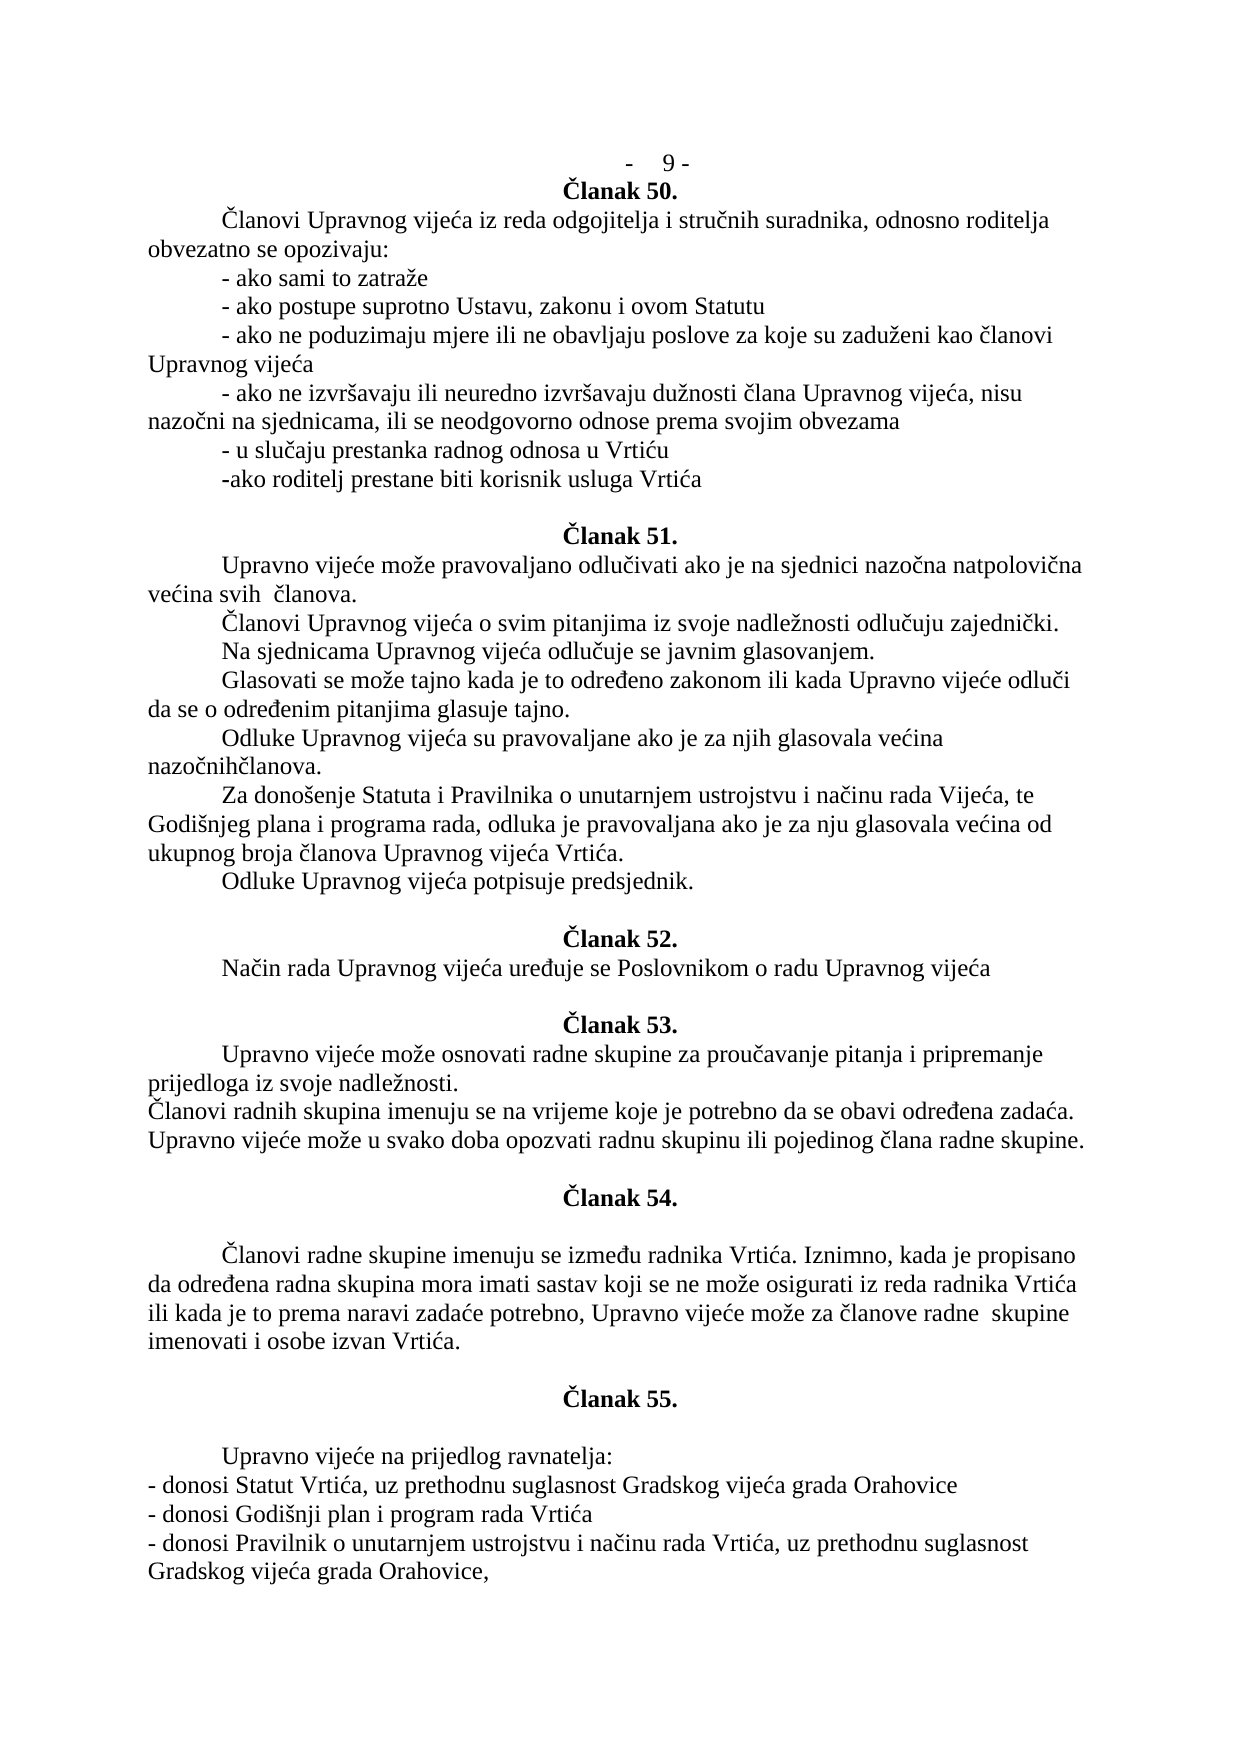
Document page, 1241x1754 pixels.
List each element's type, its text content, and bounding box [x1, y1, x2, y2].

text Članovi radnih skupina imenuju se na vrijeme koje je potrebno da se obavi određena zadaća. [148, 1096, 1093, 1125]
text Upravno vijeće na prijedlog ravnatelja: [148, 1441, 1093, 1470]
text - donosi Pravilnik o unutarnjem ustrojstvu i načinu rada Vrtića, uz prethodnu suglasnost Gradskog vijeća grada Orahovice, [148, 1528, 1093, 1585]
text Članak 55. [148, 1384, 1093, 1413]
text Odluke Upravnog vijeća su pravovaljane ako je za njih glasovala većina nazočnihčlanova. [148, 723, 1093, 780]
text Članovi Upravnog vijeća iz reda odgojitelja i stručnih suradnika, odnosno roditelja obvezatno se opozivaju: [148, 205, 1093, 263]
text Glasovati se može tajno kada je to određeno zakonom ili kada Upravno vijeće odluči da se o određenim pitanjima glasuje tajno. [148, 665, 1093, 723]
text - donosi Statut Vrtića, uz prethodnu suglasnost Gradskog vijeća grada Orahovice [148, 1470, 1093, 1499]
text - ako ne poduzimaju mjere ili ne obavljaju poslove za koje su zaduženi kao članovi Upravnog vijeća [148, 320, 1093, 378]
text Odluke Upravnog vijeća potpisuje predsjednik. [148, 866, 1093, 895]
list 9 - [221, 148, 1093, 176]
text Članak 53. [148, 1010, 1093, 1039]
text Upravno vijeće može osnovati radne skupine za proučavanje pitanja i pripremanje prijedloga iz svoje nadležnosti. [148, 1039, 1093, 1096]
text Članak 52. [148, 924, 1093, 953]
text - ako sami to zatraže [148, 263, 1093, 291]
text Članovi Upravnog vijeća o svim pitanjima iz svoje nadležnosti odlučuju zajednički. [148, 608, 1093, 636]
text Članak 50. [148, 176, 1093, 205]
text - ako postupe suprotno Ustavu, zakonu i ovom Statutu [148, 291, 1093, 320]
text Članovi radne skupine imenuju se između radnika Vrtića. Iznimno, kada je propisano da određena radna skupina mora imati sastav koji se ne može osigurati iz reda radnika Vrtića ili kada je to prema naravi zadaće potrebno, Upravno vijeće može za članove radne skupine imenovati i osobe izvan Vrtića. [148, 1240, 1093, 1355]
text - u slučaju prestanka radnog odnosa u Vrtiću [148, 435, 1093, 464]
text Upravno vijeće može pravovaljano odlučivati ako je na sjednici nazočna natpolovična većina svih članova. [148, 550, 1093, 608]
text - donosi Godišnji plan i program rada Vrtića [148, 1499, 1093, 1528]
text Za donošenje Statuta i Pravilnika o unutarnjem ustrojstvu i načinu rada Vijeća, te Godišnjeg plana i programa rada, odluka je pravovaljana ako je za nju glasovala većina od ukupnog broja članova Upravnog vijeća Vrtića. [148, 780, 1093, 866]
text - ako ne izvršavaju ili neuredno izvršavaju dužnosti člana Upravnog vijeća, nisu nazočni na sjednicama, ili se neodgovorno odnose prema svojim obvezama [148, 378, 1093, 435]
text Način rada Upravnog vijeća uređuje se Poslovnikom o radu Upravnog vijeća [148, 953, 1093, 981]
text Članak 54. [148, 1183, 1093, 1211]
text Upravno vijeće može u svako doba opozvati radnu skupinu ili pojedinog člana radne skupine. [148, 1125, 1093, 1154]
text -ako roditelj prestane biti korisnik usluga Vrtića [148, 464, 1093, 493]
text Članak 51. [148, 521, 1093, 550]
text Na sjednicama Upravnog vijeća odlučuje se javnim glasovanjem. [148, 636, 1093, 665]
